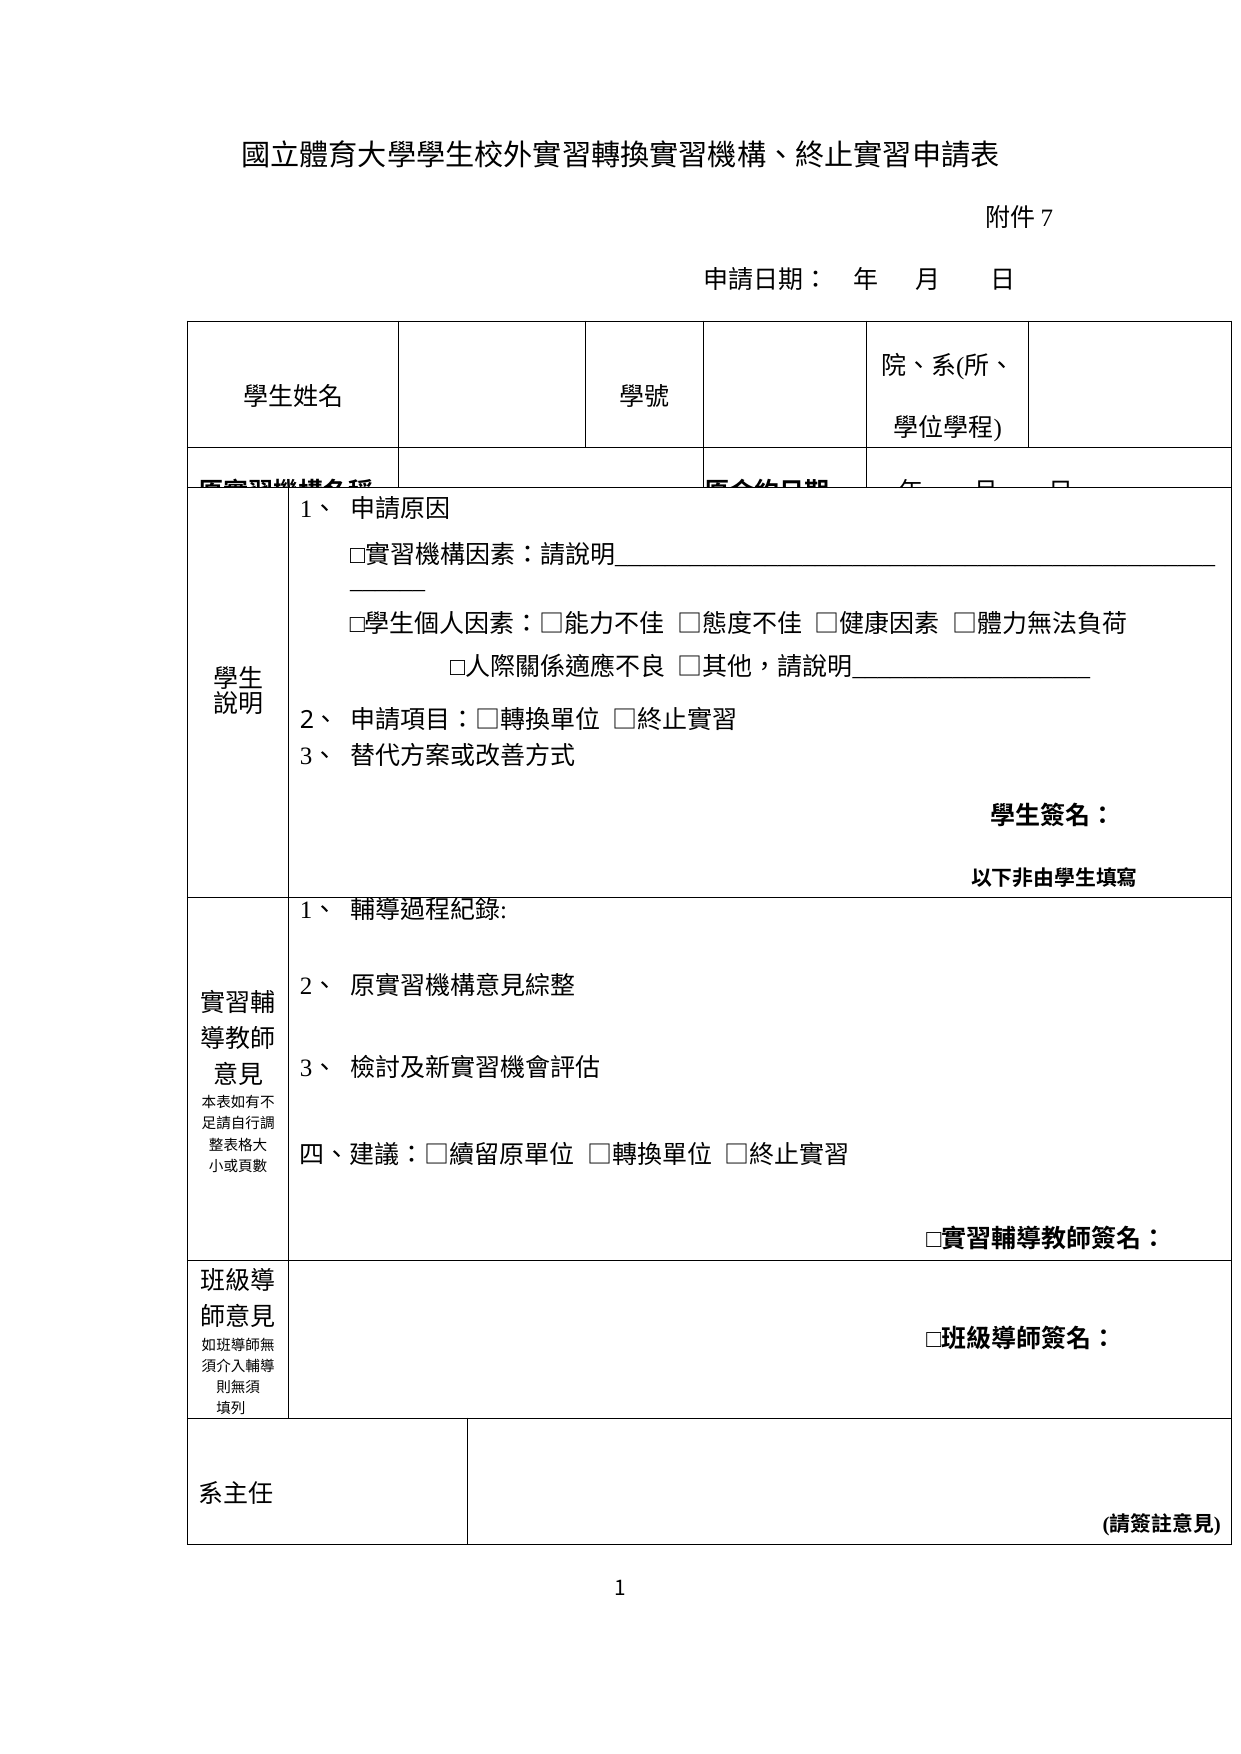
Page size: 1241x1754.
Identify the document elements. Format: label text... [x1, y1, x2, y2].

text 國立體育大學學生校外實習轉換實習機構、終止實習申請表 [187, 111, 1053, 173]
table_header 學生姓名 [188, 322, 398, 447]
table_cell [399, 448, 703, 487]
table_header [704, 322, 866, 447]
table_header [1029, 322, 1231, 447]
table_cell 原實習機構名稱 [188, 448, 398, 487]
table_cell 系主任 [188, 1419, 467, 1544]
table_cell 班級導師意見 如班導師無須介入輔導則無須填列 [188, 1261, 288, 1418]
table_cell 學生 說明 [188, 488, 288, 897]
table_cell 實習輔導教師意見 本表如有不足請自行調整表格大小或頁數 [188, 898, 288, 1259]
table_header [399, 322, 585, 447]
table_cell 原合約日期 [704, 448, 866, 487]
table_cell □班級導師簽名： [289, 1261, 1231, 1418]
text 申請日期： 年 月 日 [187, 236, 1053, 298]
table_cell 輔導過程紀錄: 原實習機構意見綜整 檢討及新實習機會評估 四、建議：□續留原單位 □轉換單位 □終止實習 □實習輔導教師簽名： [289, 898, 1231, 1259]
table_cell 申請原因 □實習機構因素：請說明______________________________________________________ □學生個人因素：□能力不佳 □態度不佳 □健康因素 □體力無法負荷 □人際關係適應不良 □其他，請說明___________________ 申請項目：□轉換單位 □終止實習 替代方案或改善方式 學生簽名： 以下非由學生填寫 [289, 488, 1231, 897]
table_header 院、系(所、學位學程) [867, 322, 1028, 447]
table_header 學號 [586, 322, 703, 447]
table_cell 年 月 日 [867, 448, 1231, 487]
table_cell (請簽註意見) [468, 1419, 1231, 1544]
text 附件7 [187, 173, 1053, 236]
